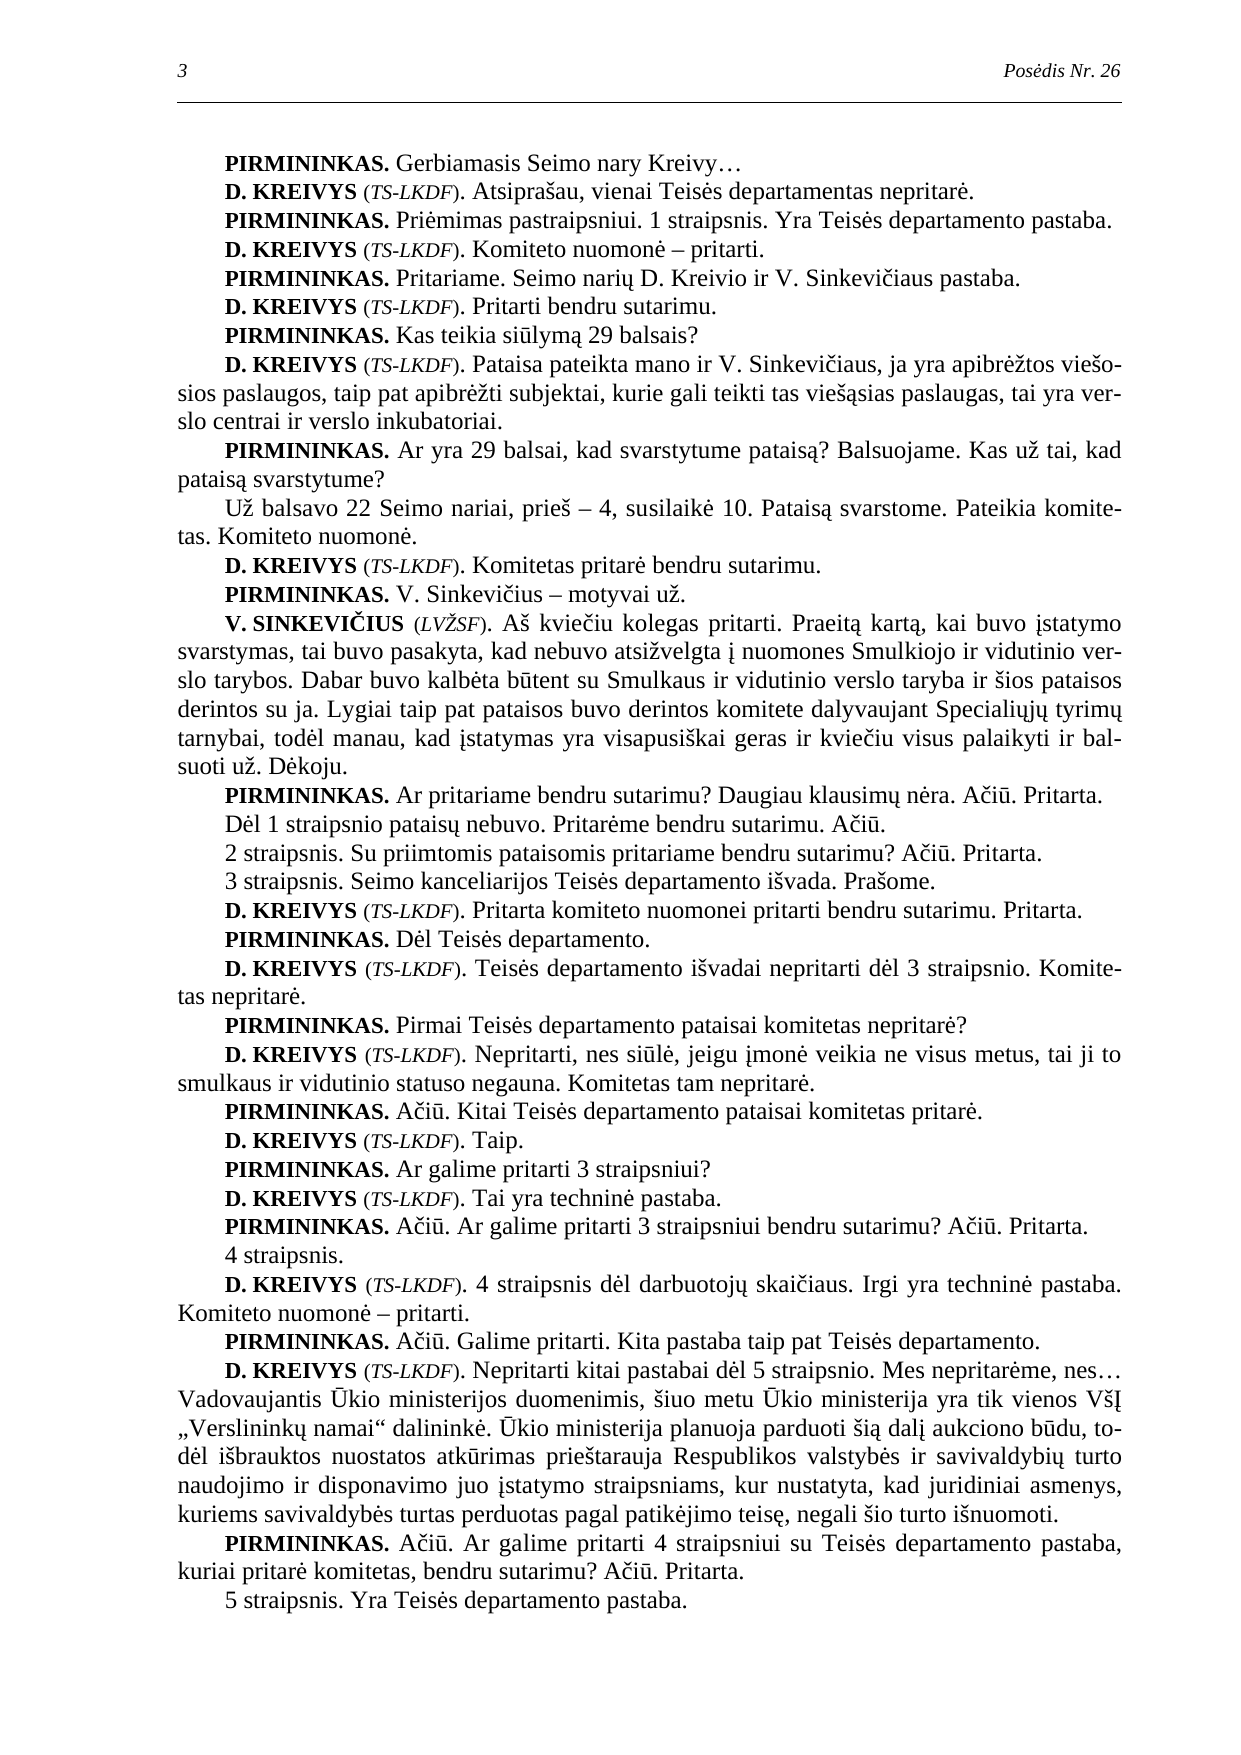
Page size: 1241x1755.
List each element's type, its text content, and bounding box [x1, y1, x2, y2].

text D. KREIVYS (TS-LKDF). Pri­tar­ti ben­dru su­ta­ri­mu. [177, 291, 1122, 320]
text Dėl 1 straips­nio pa­tai­sų ne­bu­vo. Pri­ta­rė­me ben­dru su­ta­ri­mu. Ačiū. [177, 809, 1122, 838]
text D. KREIVYS (TS-LKDF). Ne­pri­tar­ti, nes siū­lė, jei­gu įmo­nė vei­kia ne vi­sus me­tus, tai ji to smul­kaus ir vi­du­ti­nio sta­tu­so ne­gau­na. Ko­mi­te­tas tam ne­pri­ta­rė. [177, 1039, 1122, 1096]
text PIRMININKAS. Pri­ta­ria­me. Sei­mo na­rių D. Krei­vio ir V. Sin­ke­vi­čiaus pa­sta­ba. [177, 263, 1122, 291]
text PIRMININKAS. Ar ga­li­me pri­tar­ti 3 straips­niui? [177, 1154, 1122, 1183]
text PIRMININKAS. Ar pri­ta­ria­me ben­dru su­ta­ri­mu? Dau­giau klau­si­mų nė­ra. Ačiū. Pri­tar­ta. [177, 780, 1122, 809]
text PIRMININKAS. V. Sin­ke­vi­čius – mo­ty­vai už. [177, 579, 1122, 608]
text 5 straips­nis. Yra Tei­sės de­par­ta­men­to pa­sta­ba. [177, 1585, 1122, 1614]
text PIRMININKAS. Ar yra 29 bal­sai, kad svars­ty­tu­me pa­tai­są? Bal­suo­ja­me. Kas už tai, kad pa­tai­są svars­ty­tu­me? [177, 435, 1122, 493]
text D. KREIVYS (TS-LKDF). Tei­sės de­par­ta­men­to iš­va­dai ne­pri­tar­ti dėl 3 straips­nio. Ko­mi­te­tas ne­pri­ta­rė. [177, 953, 1122, 1010]
text D. KREIVYS (TS-LKDF). Taip. [177, 1125, 1122, 1154]
text 3 straips­nis. Sei­mo kan­ce­lia­ri­jos Tei­sės de­par­ta­men­to iš­va­da. Pra­šo­me. [177, 866, 1122, 895]
text 2 straips­nis. Su pri­im­to­mis pa­tai­so­mis pri­ta­ria­me ben­dru su­ta­ri­mu? Ačiū. Pri­tar­ta. [177, 838, 1122, 866]
text 4 straips­nis. [177, 1240, 1122, 1269]
text D. KREIVYS (TS-LKDF). Tai yra tech­ni­nė pa­sta­ba. [177, 1183, 1122, 1211]
text Už bal­sa­vo 22 Sei­mo na­riai, prieš – 4, su­si­lai­kė 10. Pa­tai­są svars­to­me. Pa­tei­kia ko­mi­te­tas. Ko­mi­te­to nuo­mo­nė. [177, 493, 1122, 550]
text D. KREIVYS (TS-LKDF). Pri­tar­ta ko­mi­te­to nuo­mo­nei pri­tar­ti ben­dru su­ta­ri­mu. Pri­tar­ta. [177, 895, 1122, 924]
text V. SINKEVIČIUS (LVŽSF). Aš kvie­čiu ko­le­gas pri­tar­ti. Pra­ei­tą kar­tą, kai bu­vo įsta­ty­mo svars­ty­mas, tai bu­vo pa­sa­ky­ta, kad ne­bu­vo at­si­žvelg­ta į nuo­mo­nes Smul­kiojo ir vi­du­ti­nio ver­slo ta­ry­bos. Da­bar bu­vo kal­bė­ta bū­tent su Smul­kaus ir vi­du­ti­nio ver­slo ta­ry­ba ir šios pa­tai­sos de­rin­tos su ja. Ly­giai taip pat pa­tai­sos bu­vo de­rin­tos ko­mi­te­te da­ly­vau­jant Spe­cia­lių­jų ty­ri­mų tar­ny­bai, to­dėl ma­nau, kad įsta­ty­mas yra vi­sa­pu­siš­kai ge­ras ir kvie­čiu vi­sus pa­lai­ky­ti ir bal­suo­ti už. Dė­ko­ju. [177, 608, 1122, 780]
text D. KREIVYS (TS-LKDF). 4 straips­nis dėl dar­buo­to­jų skai­čiaus. Ir­gi yra tech­ni­nė pa­sta­ba. Ko­mi­te­to nuo­mo­nė – pri­tar­ti. [177, 1269, 1122, 1326]
text PIRMININKAS. Ger­bia­ma­sis Sei­mo na­ry Krei­vy… [177, 148, 1122, 176]
text PIRMININKAS. Pir­mai Tei­sės de­par­ta­men­to pa­tai­sai ko­mi­te­tas ne­pri­ta­rė? [177, 1010, 1122, 1039]
text D. KREIVYS (TS-LKDF). Ne­pri­tar­ti ki­tai pa­sta­bai dėl 5 straips­nio. Mes ne­pri­ta­rė­me, nes… Va­do­vau­jan­tis Ūkio mi­nis­te­ri­jos duo­me­ni­mis, šiuo me­tu Ūkio mi­nis­te­ri­ja yra tik vie­nos VšĮ „Ver­sli­nin­kų na­mai“ da­li­nin­kė. Ūkio mi­nis­te­ri­ja pla­nuo­ja par­duo­ti šią da­lį auk­cio­no bū­du, to­dėl iš­brauk­tos nuo­sta­tos at­kū­ri­mas prieš­ta­rau­ja Res­pub­li­kos vals­ty­bės ir sa­vi­val­dy­bių tur­to nau­do­ji­mo ir dis­po­na­vi­mo juo įsta­ty­mo straips­niams, kur nu­sta­ty­ta, kad ju­ri­di­niai as­me­nys, ku­riems sa­vi­val­dy­bės tur­tas per­duo­tas pa­gal pa­ti­kė­ji­mo tei­sę, ne­ga­li šio tur­to iš­nuo­mo­ti. [177, 1355, 1122, 1528]
text PIRMININKAS. Kas tei­kia siū­ly­mą 29 bal­sais? [177, 320, 1122, 349]
text PIRMININKAS. Ačiū. Ki­tai Tei­sės de­par­ta­men­to pa­tai­sai ko­mi­te­tas pri­ta­rė. [177, 1096, 1122, 1125]
text PIRMININKAS. Ačiū. Ga­li­me pri­tar­ti. Ki­ta pa­sta­ba taip pat Tei­sės de­par­ta­men­to. [177, 1326, 1122, 1355]
text D. KREIVYS (TS-LKDF). Ko­mi­te­to nuo­mo­nė – pri­tar­ti. [177, 234, 1122, 263]
text PIRMININKAS. Ačiū. Ar ga­li­me pri­tar­ti 3 straips­niui ben­dru su­ta­ri­mu? Ačiū. Pri­tar­ta. [177, 1211, 1122, 1240]
text D. KREIVYS (TS-LKDF). Ko­mi­te­tas pri­ta­rė ben­dru su­ta­ri­mu. [177, 550, 1122, 579]
text PIRMININKAS. Ačiū. Ar ga­li­me pri­tar­ti 4 straips­niui su Tei­sės de­par­ta­men­to pa­sta­ba, ku­riai pri­ta­rė ko­mi­te­tas, ben­dru su­ta­ri­mu? Ačiū. Pri­tar­ta. [177, 1528, 1122, 1585]
text D. KREIVYS (TS-LKDF). At­si­pra­šau, vie­nai Tei­sės de­par­ta­men­tas ne­pri­ta­rė. [177, 176, 1122, 205]
text PIRMININKAS. Dėl Tei­sės de­par­ta­men­to. [177, 924, 1122, 953]
text PIRMININKAS. Pri­ėmi­mas pa­straips­niui. 1 straips­nis. Yra Tei­sės de­par­ta­men­to pa­sta­ba. [177, 205, 1122, 234]
text D. KREIVYS (TS-LKDF). Pa­tai­sa pa­teik­ta ma­no ir V. Sin­ke­vi­čiaus, ja yra api­brėž­tos vie­šo­sios pa­slau­gos, taip pat api­brėž­ti sub­jek­tai, ku­rie ga­li teik­ti tas vie­šą­sias pa­slau­gas, tai yra ver­slo cen­trai ir ver­slo in­ku­ba­to­riai. [177, 349, 1122, 435]
